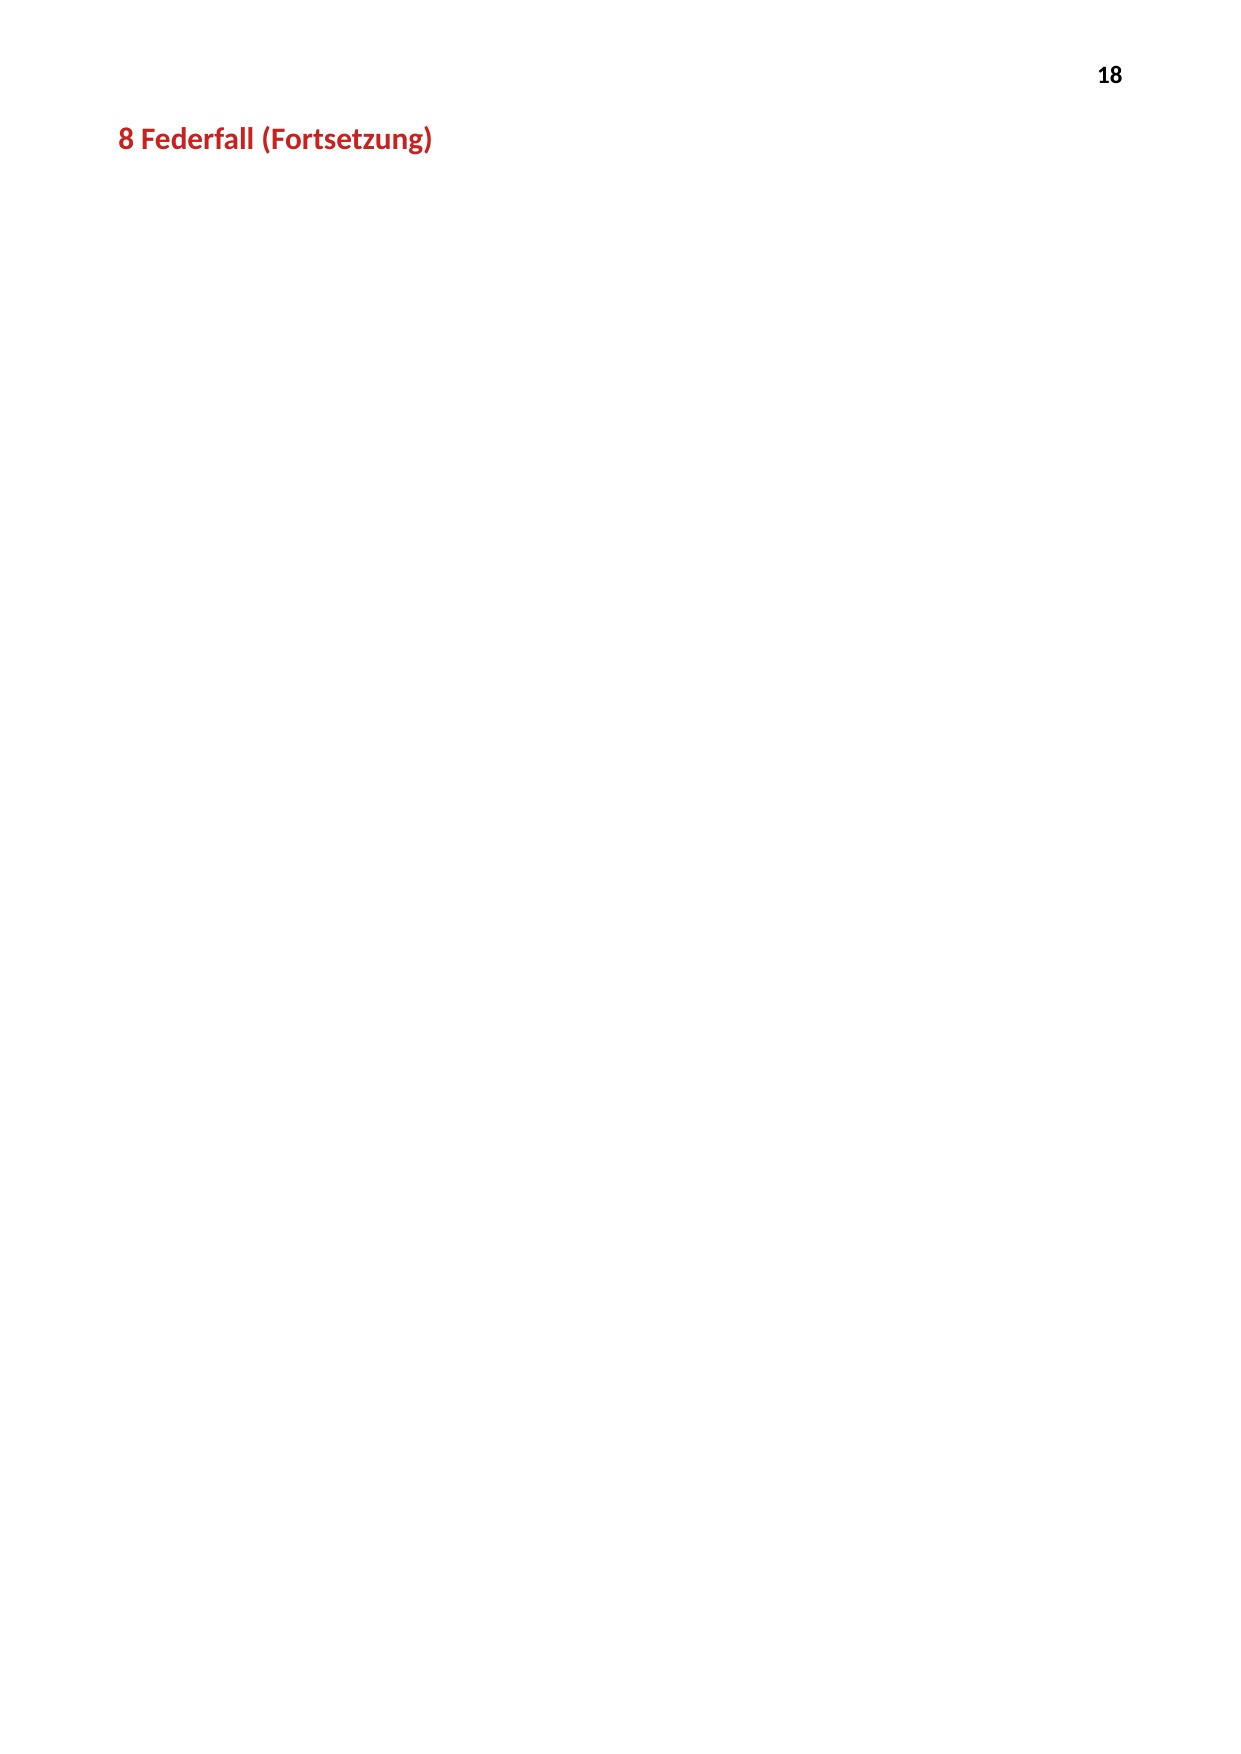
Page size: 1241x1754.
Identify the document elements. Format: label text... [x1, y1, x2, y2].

text 8 Federfall (Fortsetzung) [118, 119, 1122, 157]
